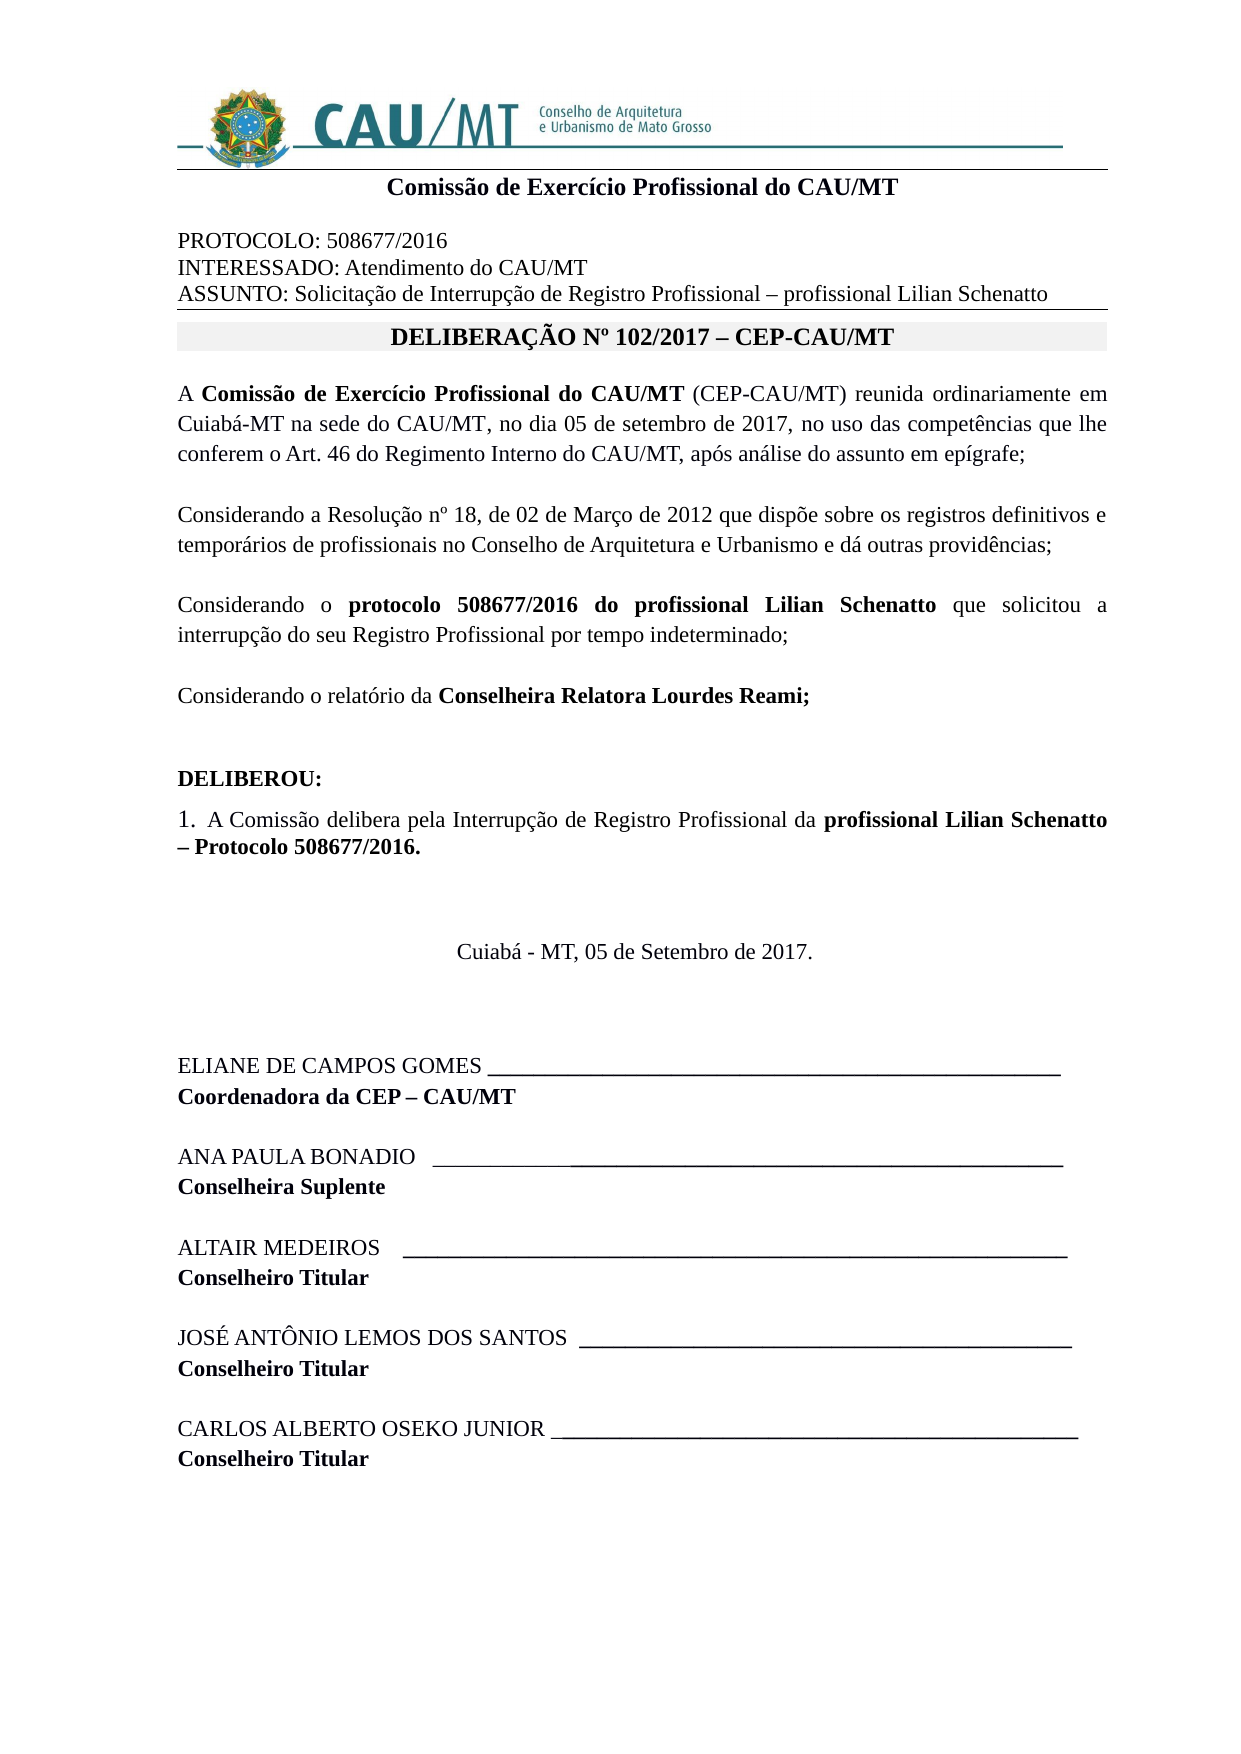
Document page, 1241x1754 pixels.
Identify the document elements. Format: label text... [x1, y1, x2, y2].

text Comissão de Exercício Profissional do CAU/MT [177, 170, 1108, 201]
text INTERESSADO: Atendimento do CAU/MT [177, 251, 1108, 277]
text Considerando o protocolo 508677/2016 do profissional Lilian Schenatto que solicitou a interrupção do seu Registro Profissional por tempo indeterminado; [177, 591, 1108, 648]
text ANA PAULA BONADIO _______________________________________________________ [177, 1143, 1093, 1169]
text DELIBERAÇÃO Nº 102/2017 – CEP-CAU/MT [177, 322, 1107, 351]
text Considerando a Resolução nº 18, de 02 de Março de 2012 que dispõe sobre os registros definitivos e temporários de profissionais no Conselho de Arquitetura e Urbanismo e dá outras providências; [177, 501, 1108, 557]
text ASSUNTO: Solicitação de Interrupção de Registro Profissional – profissional Lilian Schenatto [177, 277, 1108, 309]
list A Comissão delibera pela Interrupção de Registro Profissional da profissional Lilian Schenatto – Protocolo 508677/2016. [177, 804, 1108, 859]
text Considerando o relatório da Conselheira Relatora Lourdes Reami; [177, 682, 1108, 708]
text A Comissão de Exercício Profissional do CAU/MT (CEP-CAU/MT) reunida ordinariamente em Cuiabá-MT na sede do CAU/MT, no dia 05 de setembro de 2017, no uso das competências que lhe conferem o Art. 46 do Regimento Interno do CAU/MT, após análise do assunto em epígrafe; [177, 380, 1108, 467]
text CARLOS ALBERTO OSEKO JUNIOR ______________________________________________ [177, 1415, 1093, 1441]
text Conselheiro Titular [177, 1354, 1093, 1381]
text ELIANE DE CAMPOS GOMES __________________________________________________ [177, 1052, 1093, 1079]
text DELIBEROU: [177, 765, 1108, 791]
text ALTAIR MEDEIROS __________________________________________________________ [177, 1234, 1093, 1260]
text Cuiabá - MT, 05 de Setembro de 2017. [177, 938, 1093, 965]
text Coordenadora da CEP – CAU/MT [177, 1083, 1093, 1109]
text PROTOCOLO: 508677/2016 [177, 224, 1108, 251]
text Conselheira Suplente [177, 1173, 1093, 1200]
text Conselheiro Titular [177, 1445, 1093, 1472]
text JOSÉ ANTÔNIO LEMOS DOS SANTOS ___________________________________________ [177, 1324, 1093, 1351]
text Conselheiro Titular [177, 1264, 1093, 1290]
